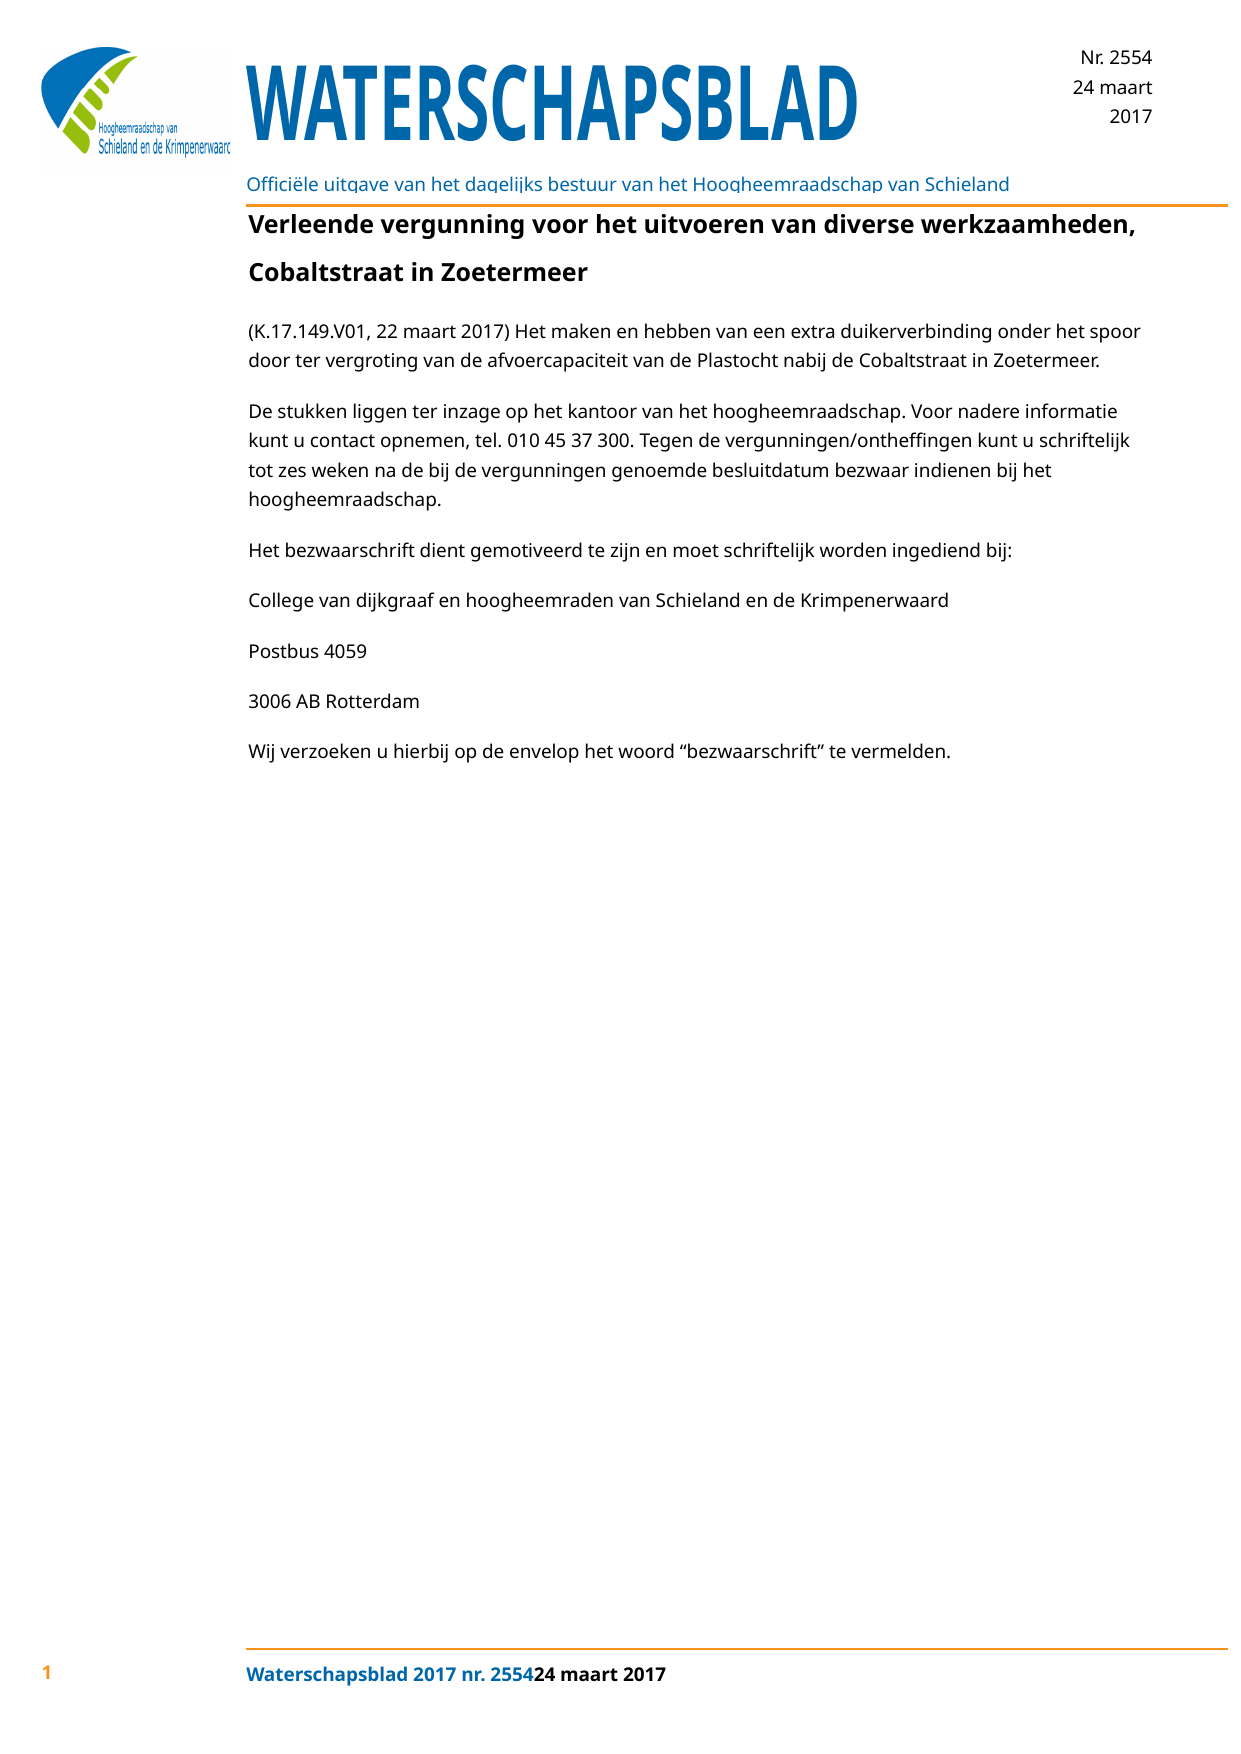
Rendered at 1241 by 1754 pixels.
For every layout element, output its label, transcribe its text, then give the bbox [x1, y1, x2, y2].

text Het bezwaarschrift dient gemotiveerd te zijn en moet schriftelijk worden ingediend bij: [248, 537, 1152, 563]
text De stukken liggen ter inzage op het kantoor van het hoogheemraadschap. Voor nadere informatie kunt u contact opnemen, tel. 010 45 37 300. Tegen de vergunningen/ontheffingen kunt u schriftelijk tot zes weken na de bij de vergunningen genoemde besluitdatum bezwaar indienen bij het hoogheemraadschap. [248, 398, 1152, 512]
text Wij verzoeken u hierbij op de envelop het woord “bezwaarschrift” te vermelden. [248, 739, 1152, 764]
text 3006 AB Rotterdam [248, 688, 1152, 714]
text Verleende vergunning voor het uitvoeren van diverse werkzaamheden, Cobaltstraat in Zoetermeer [248, 207, 1152, 288]
text (K.17.149.V01, 22 maart 2017) Het maken en hebben van een extra duikerverbinding onder het spoor door ter vergroting van de afvoercapaciteit van de Plastocht nabij de Cobaltstraat in Zoetermeer. [248, 318, 1152, 373]
text Postbus 4059 [248, 638, 1152, 664]
text College van dijkgraaf en hoogheemraden van Schieland en de Krimpenerwaard [248, 587, 1152, 613]
picture [41, 47, 231, 172]
